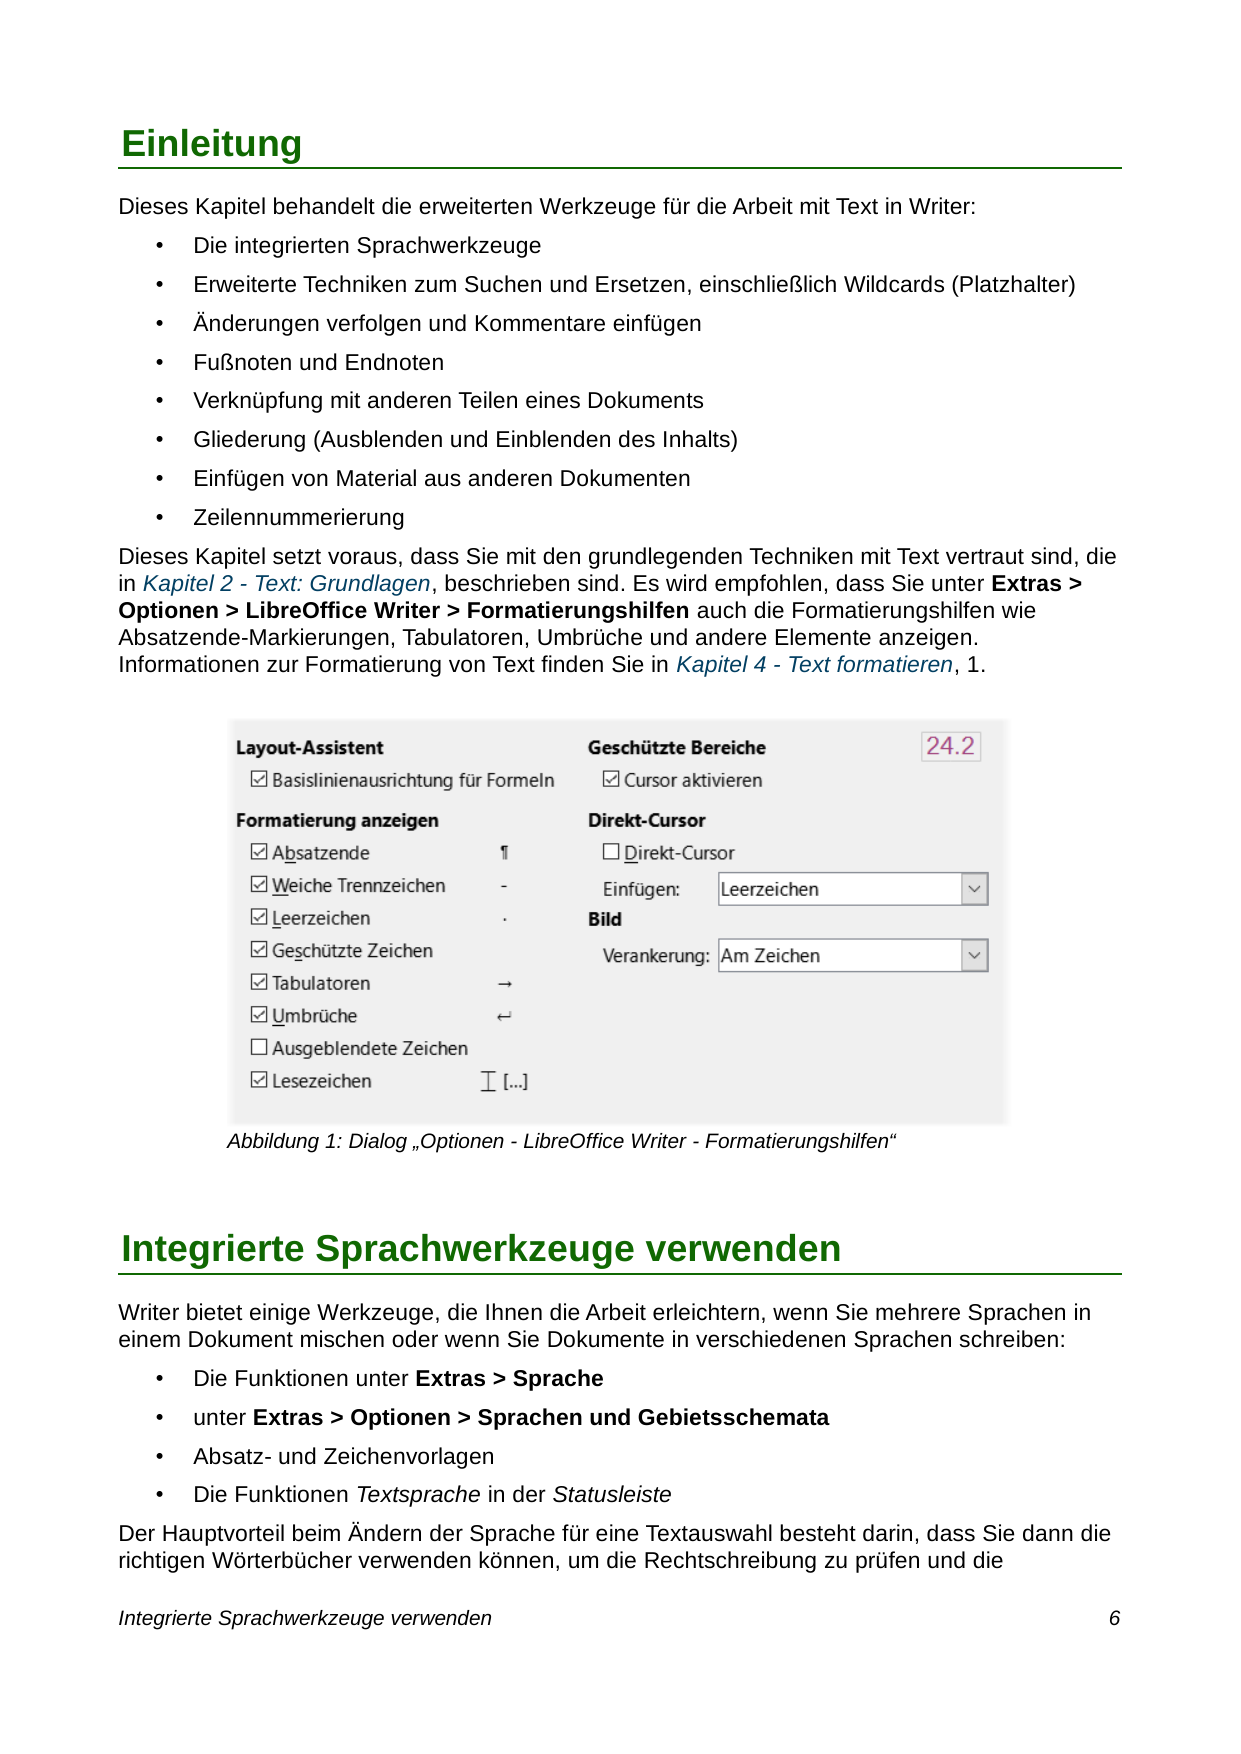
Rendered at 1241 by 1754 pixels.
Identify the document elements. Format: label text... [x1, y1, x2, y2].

picture [227, 718, 1014, 1129]
text Writer bietet einige Werkzeuge, die Ihnen die Arbeit erleichtern, wenn Sie mehrere Sprachen in einem Dokument mischen oder wenn Sie Dokumente in verschiedenen Sprachen schreiben: [118, 1298, 1122, 1352]
list Zeilennummerierung [156, 503, 1122, 531]
list Absatz- und Zeichenvorlagen [156, 1442, 1122, 1469]
list Änderungen verfolgen und Kommentare einfügen [156, 309, 1122, 336]
list Verknüpfung mit anderen Teilen eines Dokuments [156, 387, 1122, 414]
list Gliederung (Ausblenden und Einblenden des Inhalts) [156, 426, 1122, 453]
list Einfügen von Material aus anderen Dokumenten [156, 464, 1122, 492]
list Erweiterte Techniken zum Suchen und Ersetzen, einschließlich Wildcards (Platzhalter) [156, 270, 1122, 297]
text Dieses Kapitel setzt voraus, dass Sie mit den grundlegenden Techniken mit Text vertraut sind, die in Kapitel 2 - Text: Grundlagen, beschrieben sind. Es wird empfohlen, dass Sie unter Extras > Optionen > LibreOffice Writer > Formatierungshilfen auch die Formatierungshilfen wie Absatzende-Markierungen, Tabulatoren, Umbrüche und andere Elemente anzeigen. Informationen zur Formatierung von Text finden Sie in Kapitel 4 - Text formatieren, Abbildung 1. [118, 542, 1122, 678]
list Die integrierten Sprachwerkzeuge [156, 231, 1122, 258]
subtitle Integrierte Sprachwerkzeuge verwenden [118, 1224, 1122, 1273]
list Die Funktionen Textsprache in der Statusleiste [156, 1481, 1122, 1508]
list Die Funktionen unter Extras > Sprache [156, 1364, 1122, 1391]
text Der Hauptvorteil beim Ändern der Sprache für eine Textauswahl besteht darin, dass Sie dann die richtigen Wörterbücher verwenden können, um die Rechtschreibung zu prüfen und die [118, 1520, 1122, 1574]
list Fußnoten und Endnoten [156, 348, 1122, 375]
list unter Extras > Optionen > Sprachen und Gebietsschemata [156, 1403, 1122, 1430]
subtitle Einleitung [118, 118, 1122, 167]
text Abbildung 1: Dialog „Optionen - LibreOffice Writer - Formatierungshilfen“ [227, 1129, 1013, 1153]
text Dieses Kapitel behandelt die erweiterten Werkzeuge für die Arbeit mit Text in Writer: [118, 193, 1122, 220]
